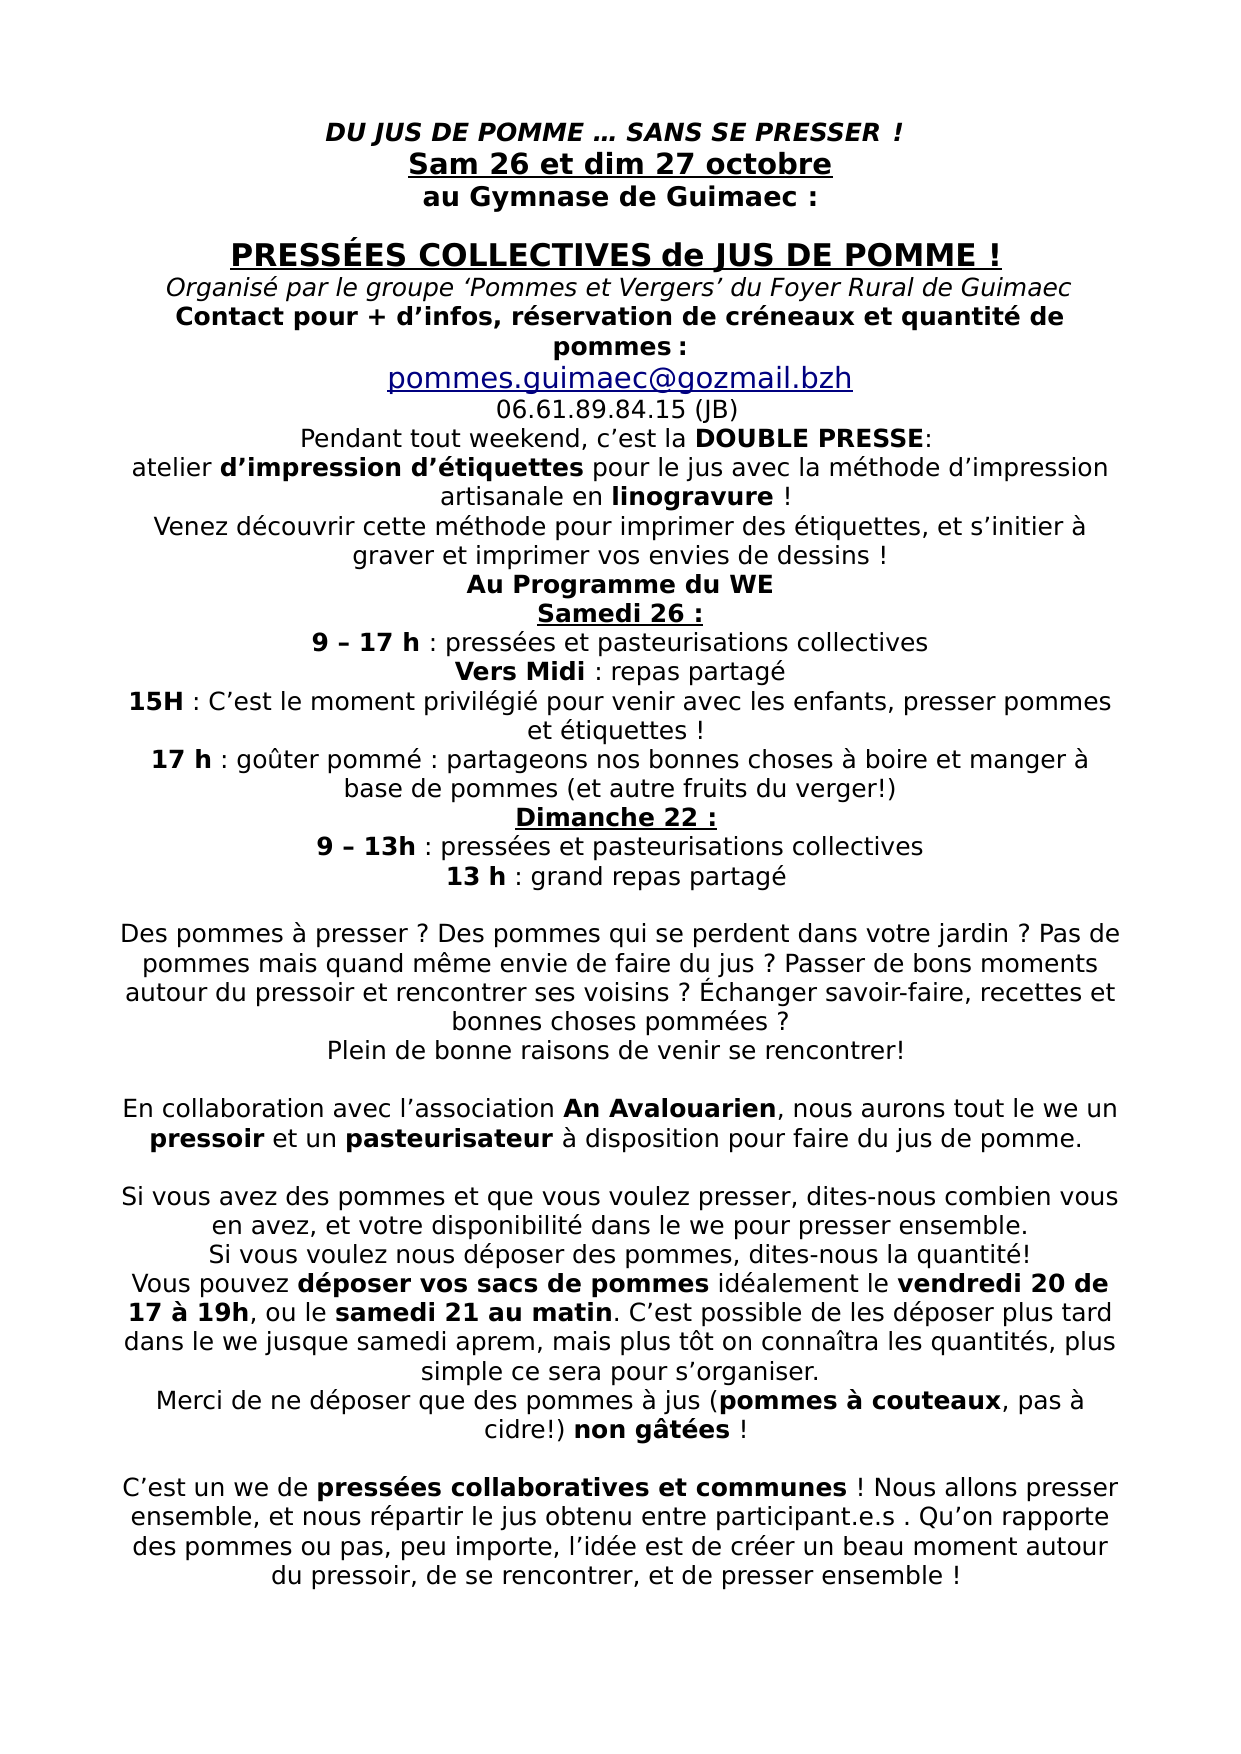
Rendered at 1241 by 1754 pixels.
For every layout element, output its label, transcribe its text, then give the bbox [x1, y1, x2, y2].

text au Gymnase de Guimaec : [118, 181, 1122, 213]
text 15H : C’est le moment privilégié pour venir avec les enfants, presser pommes et étiquettes ! [118, 687, 1122, 745]
text Des pommes à presser ? Des pommes qui se perdent dans votre jardin ? Pas de pommes mais quand même envie de faire du jus ? Passer de bons moments autour du pressoir et rencontrer ses voisins ? Échanger savoir-faire, recettes et bonnes choses pommées ? Plein de bonne raisons de venir se rencontrer! [118, 920, 1122, 1066]
text Pendant tout weekend, c’est la DOUBLE PRESSE: atelier d’impression d’étiquettes pour le jus avec la méthode d’impression artisanale en linogravure ! Venez découvrir cette méthode pour imprimer des étiquettes, et s’initier à graver et imprimer vos envies de dessins ! [118, 424, 1122, 570]
text Sam 26 et dim 27 octobre [118, 147, 1122, 181]
text PRESSÉES COLLECTIVES de JUS DE POMME ! [118, 213, 1122, 273]
text Vers Midi : repas partagé [118, 658, 1122, 687]
text 17 h : goûter pommé : partageons nos bonnes choses à boire et manger à base de pommes (et autre fruits du verger!) [118, 745, 1122, 803]
text Organisé par le groupe ‘Pommes et Vergers’ du Foyer Rural de Guimaec [118, 273, 1122, 303]
text 13 h : grand repas partagé [118, 862, 1122, 891]
text Dimanche 22 : [118, 803, 1122, 833]
text Merci de ne déposer que des pommes à jus (pommes à couteaux, pas à cidre!) non gâtées ! C’est un we de pressées collaboratives et communes ! Nous allons presser ensemble, et nous répartir le jus obtenu entre participant.e.s . Qu’on rapporte des pommes ou pas, peu importe, l’idée est de créer un beau moment autour du pressoir, de se rencontrer, et de presser ensemble ! [118, 1386, 1122, 1590]
text 9 – 17 h : pressées et pasteurisations collectives [118, 628, 1122, 658]
text Samedi 26 : [118, 599, 1122, 628]
text Au Programme du WE [118, 570, 1122, 599]
text DU JUS DE POMME … SANS SE PRESSER ! [118, 118, 1122, 147]
text Si vous avez des pommes et que vous voulez presser, dites-nous combien vous en avez, et votre disponibilité dans le we pour presser ensemble. Si vous voulez nous déposer des pommes, dites-nous la quantité! [118, 1182, 1122, 1269]
text Vous pouvez déposer vos sacs de pommes idéalement le vendredi 20 de 17 à 19h, ou le samedi 21 au matin. C’est possible de les déposer plus tard dans le we jusque samedi aprem, mais plus tôt on connaîtra les quantités, plus simple ce sera pour s’organiser. [118, 1269, 1122, 1386]
text En collaboration avec l’association An Avalouarien, nous aurons tout le we un pressoir et un pasteurisateur à disposition pour faire du jus de pomme. [118, 1066, 1122, 1153]
text 9 – 13h : pressées et pasteurisations collectives [118, 833, 1122, 862]
text Contact pour + d’infos, réservation de créneaux et quantité de pommes : pommes.guimaec@gozmail.bzh 06.61.89.84.15 (JB) [118, 303, 1122, 424]
